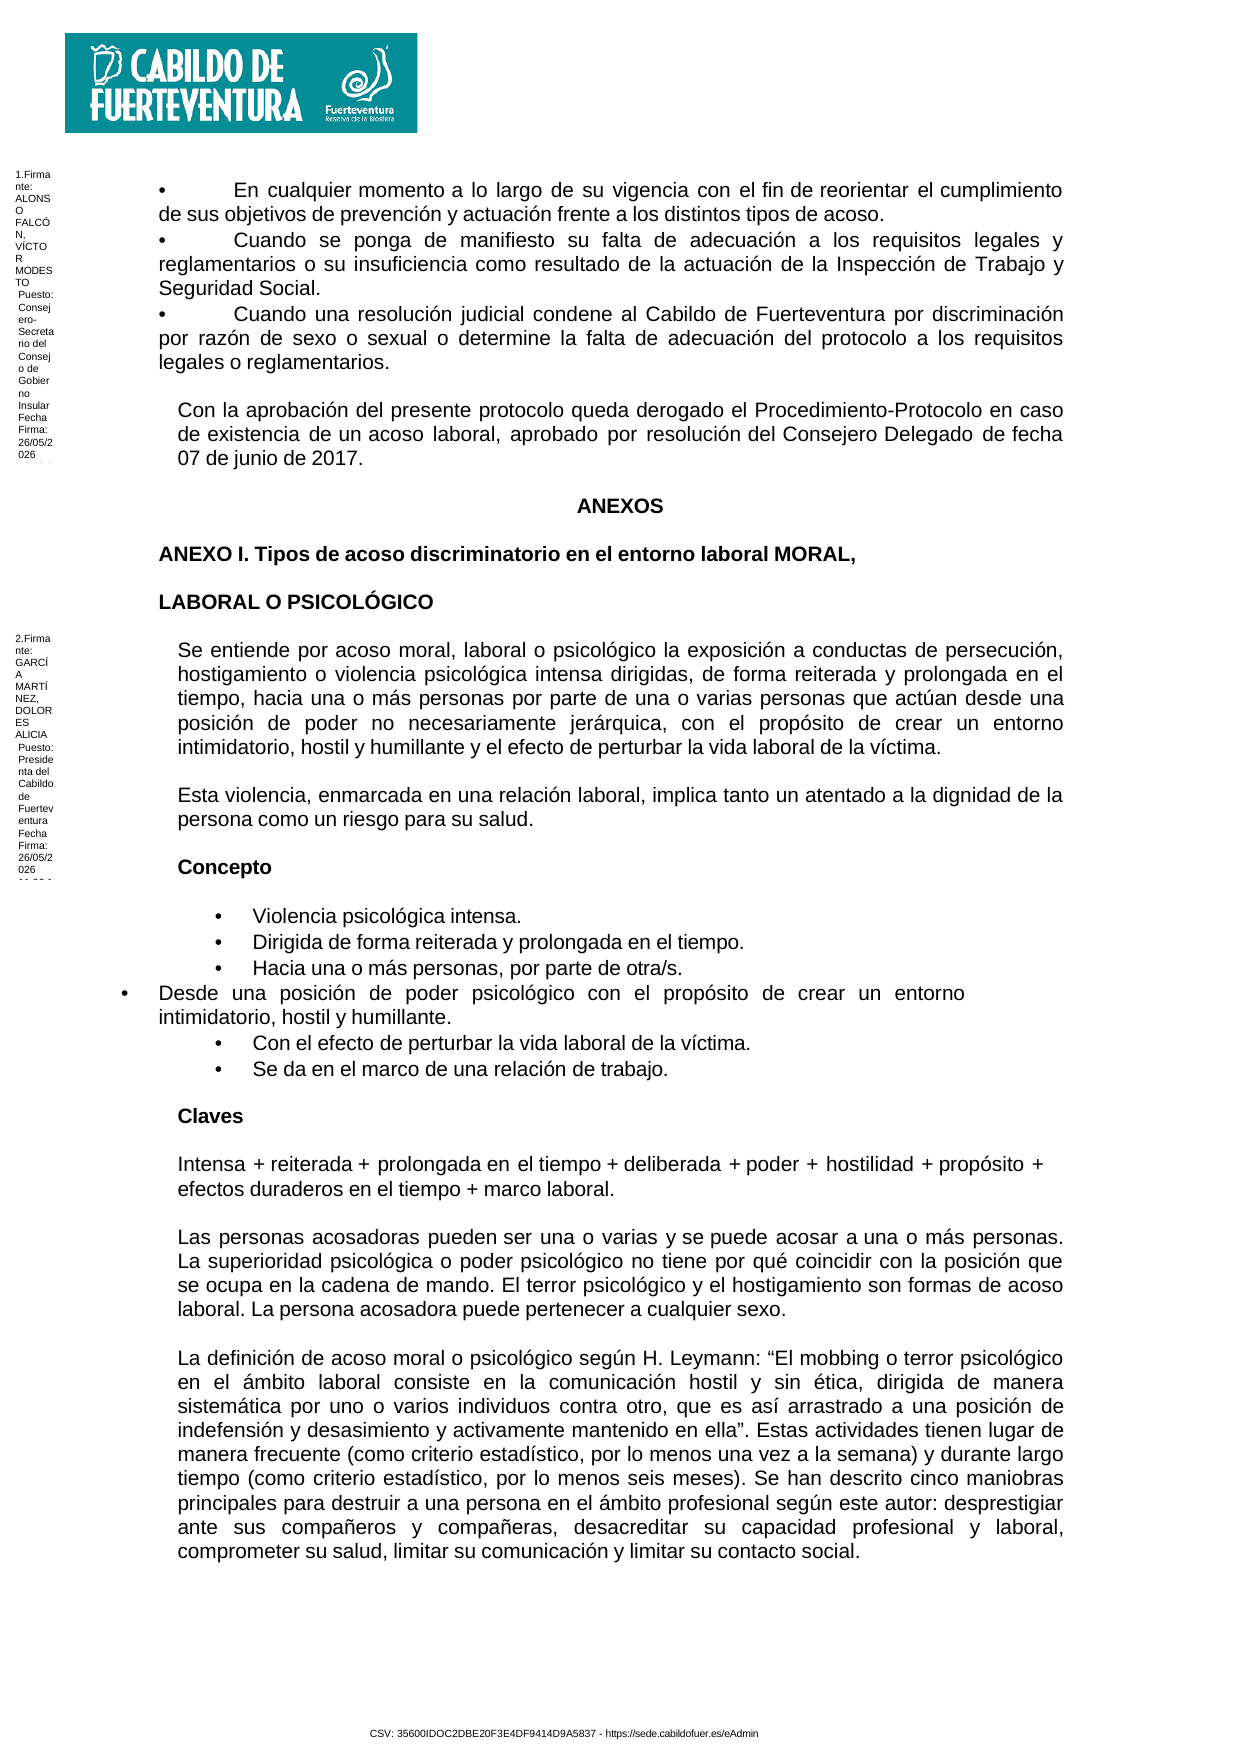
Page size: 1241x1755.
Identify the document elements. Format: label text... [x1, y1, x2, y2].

list En cualquier momento a lo largo de su vigencia con el fin de reorientar el cumplimiento de sus objetivos de prevención y actuación frente a los distintos tipos de acoso. [158, 177, 1064, 226]
subtitle Concepto [177, 854, 1078, 878]
list 1.Firmante: ALONSO FALCÓN, VÍCTOR MODESTO [15, 169, 54, 288]
list Cuando se ponga de manifiesto su falta de adecuación a los requisitos legales y reglamentarios o su insuficiencia como resultado de la actuación de la Inspección de Trabajo y Seguridad Social. [158, 227, 1064, 300]
list Dirigida de forma reiterada y prolongada en el tiempo. [214, 930, 1078, 954]
list Puesto: Presidenta del Cabildo de Fuerteventura Fecha Firma: 26/05/2026 11:06:13 [18, 741, 54, 879]
subtitle Claves [177, 1104, 1078, 1128]
text Intensa + reiterada + prolongada en el tiempo + deliberada + poder + hostilidad + propósito + efectos duraderos en el tiempo + marco laboral. [177, 1152, 1078, 1201]
list Violencia psicológica intensa. [214, 904, 1078, 928]
list Cuando una resolución judicial condene al Cabildo de Fuerteventura por discriminación por razón de sexo o sexual o determine la falta de adecuación del protocolo a los requisitos legales o reglamentarios. [158, 301, 1064, 374]
text La definición de acoso moral o psicológico según H. Leymann: “El mobbing o terror psicológico en el ámbito laboral consiste en la comunicación hostil y sin ética, dirigida de manera sistemática por uno o varios individuos contra otro, que es así arrastrado a una posición de indefensión y desasimiento y activamente mantenido en ella”. Estas actividades tienen lugar de manera frecuente (como criterio estadístico, por lo menos una vez a la semana) y durante largo tiempo (como criterio estadístico, por lo menos seis meses). Se han descrito cinco maniobras principales para destruir a una persona en el ámbito profesional según este autor: desprestigiar ante sus compañeros y compañeras, desacreditar su capacidad profesional y laboral, comprometer su salud, limitar su comunicación y limitar su contacto social. [177, 1345, 1064, 1563]
text Con la aprobación del presente protocolo queda derogado el Procedimiento-Protocolo en caso de existencia de un acoso laboral, aprobado por resolución del Consejero Delegado de fecha 07 de junio de 2017. [177, 398, 1064, 470]
list Se da en el marco de una relación de trabajo. [214, 1056, 1078, 1081]
text Esta violencia, enmarcada en una relación laboral, implica tanto un atentado a la dignidad de la persona como un riesgo para su salud. [177, 783, 1064, 831]
text Las personas acosadoras pueden ser una o varias y se puede acosar a una o más personas. La superioridad psicológica o poder psicológico no tiene por qué coincidir con la posición que se ocupa en la cadena de mando. El terror psicológico y el hostigamiento son formas de acoso laboral. La persona acosadora puede pertenecer a cualquier sexo. [177, 1224, 1064, 1321]
list [13, 167, 54, 463]
subtitle ANEXO I. Tipos de acoso discriminatorio en el entorno laboral MORAL, LABORAL O PSICOLÓGICO [158, 542, 868, 614]
list [13, 631, 54, 879]
list 2.Firmante: GARCÍA MARTÍNEZ, DOLORES ALICIA [15, 633, 54, 741]
list Con el efecto de perturbar la vida laboral de la víctima. [214, 1031, 1078, 1055]
list Desde una posición de poder psicológico con el propósito de crear un entorno intimidatorio, hostil y humillante. [121, 981, 1064, 1029]
text Se entiende por acoso moral, laboral o psicológico la exposición a conductas de persecución, hostigamiento o violencia psicológica intensa dirigidas, de forma reiterada y prolongada en el tiempo, hacia una o más personas por parte de una o varias personas que actúan desde una posición de poder no necesariamente jerárquica, con el propósito de crear un entorno intimidatorio, hostil y humillante y el efecto de perturbar la vida laboral de la víctima. [177, 638, 1064, 759]
subtitle ANEXOS [177, 494, 1064, 518]
list Hacia una o más personas, por parte de otra/s. [214, 956, 1078, 980]
list Puesto: Consejero-Secretario del Consejo de Gobierno Insular Fecha Firma: 26/05/2026 10:28:08 [18, 289, 54, 463]
